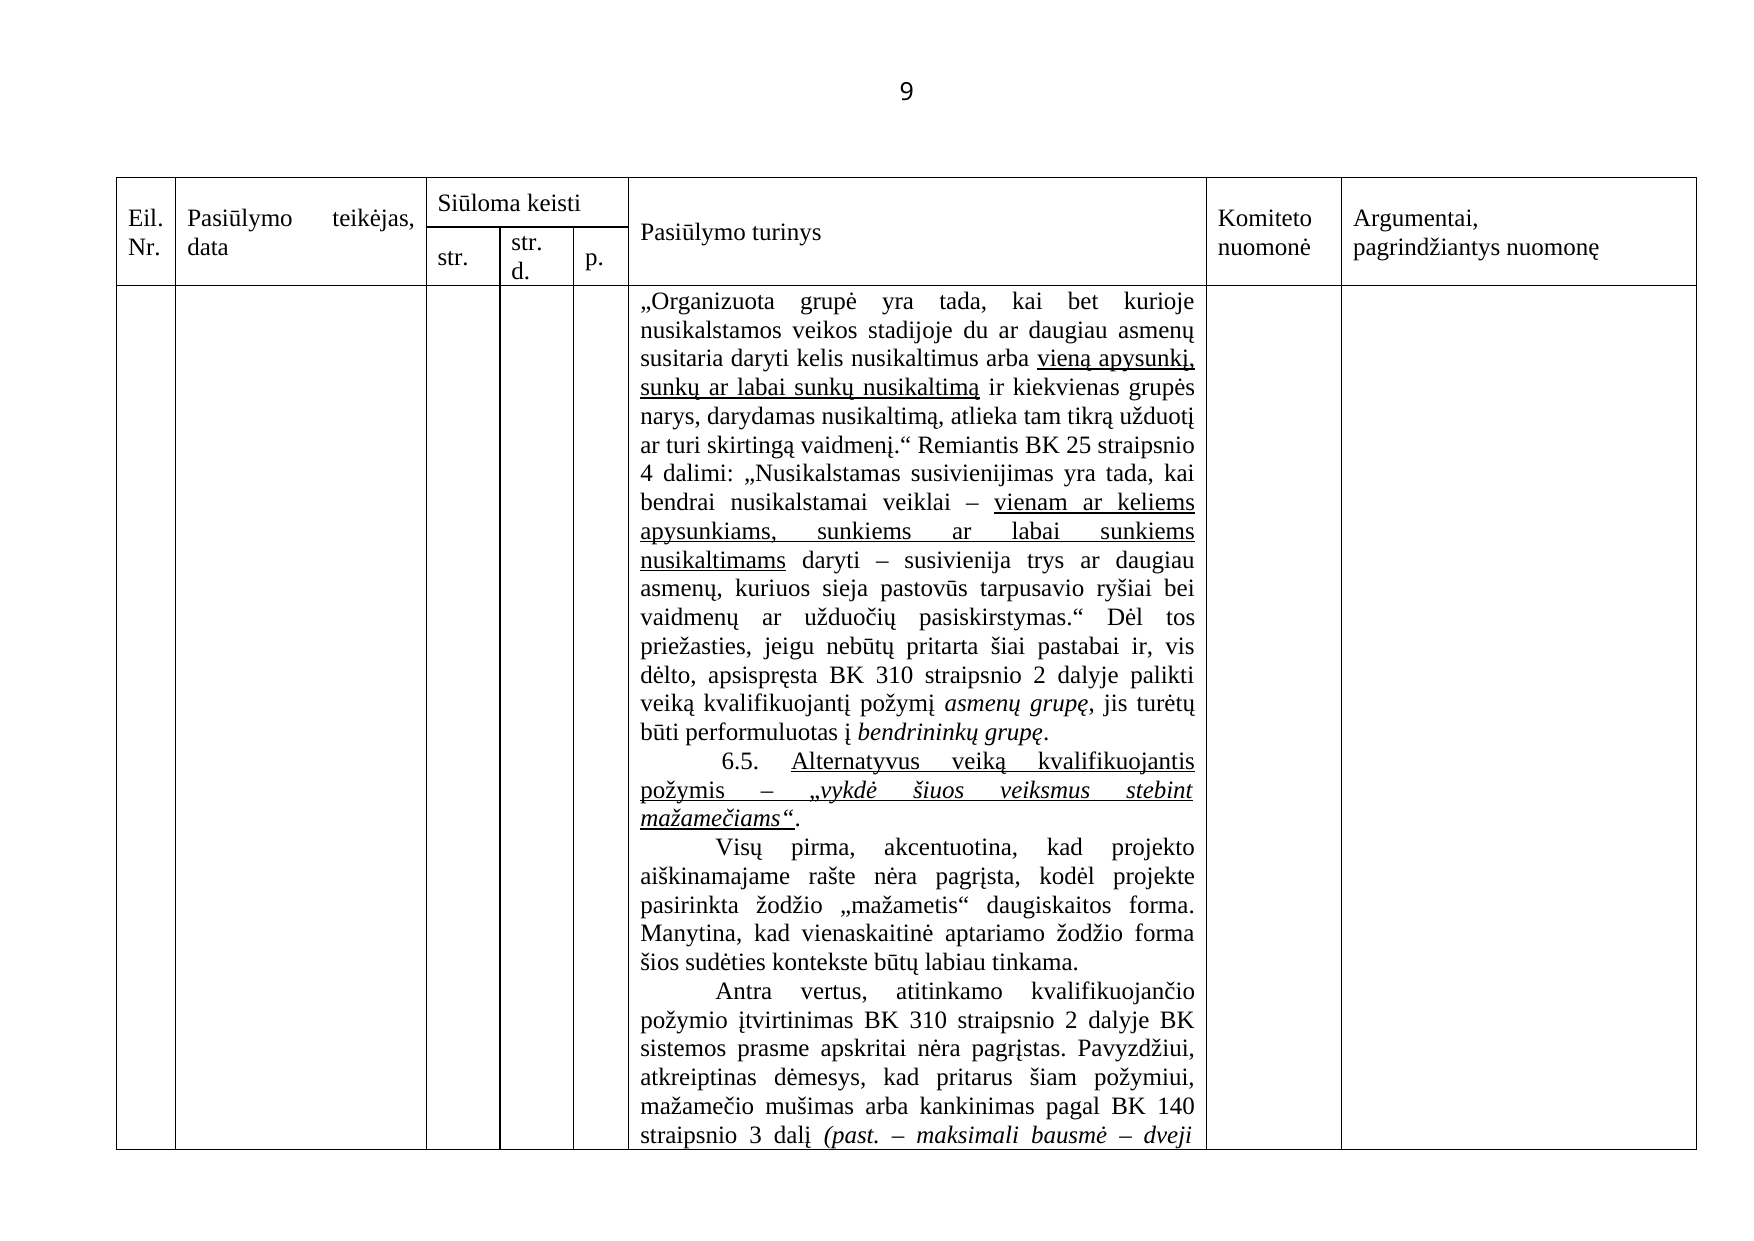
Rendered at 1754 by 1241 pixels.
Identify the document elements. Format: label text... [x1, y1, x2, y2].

table_header Komiteto nuomonė [1207, 178, 1341, 285]
table_cell [574, 286, 628, 1148]
table_cell [117, 286, 175, 1148]
table_cell [1342, 286, 1696, 1148]
table_header Pasiūlymo turinys [629, 178, 1206, 285]
table_cell str. d. [501, 228, 573, 285]
table_cell „Organizuota grupė yra tada, kai bet kurioje nusikalstamos veikos stadijoje du ar daugiau asmenų susitaria daryti kelis nusikaltimus arba vieną apysunkį, sunkų ar labai sunkų nusikaltimą ir kiekvienas grupės narys, darydamas nusikaltimą, atlieka tam tikrą užduotį ar turi skirtingą vaidmenį.“ Remiantis BK 25 straipsnio 4 dalimi: „Nusikalstamas susivienijimas yra tada, kai bendrai nusikalstamai veiklai – vienam ar keliems apysunkiams, sunkiems ar labai sunkiems nusikaltimams daryti – susivienija trys ar daugiau asmenų, kuriuos sieja pastovūs tarpusavio ryšiai bei vaidmenų ar užduočių pasiskirstymas.“ Dėl tos priežasties, jeigu nebūtų pritarta šiai pastabai ir, vis dėlto, apsispręsta BK 310 straipsnio 2 dalyje palikti veiką kvalifikuojantį požymį asmenų grupę, jis turėtų būti performuluotas į bendrininkų grupę. 6.5. Alternatyvus veiką kvalifikuojantis požymis – „vykdė šiuos veiksmus stebint mažamečiams“. Visų pirma, akcentuotina, kad projekto aiškinamajame rašte nėra pagrįsta, kodėl projekte pasirinkta žodžio „mažametis“ daugiskaitos forma. Manytina, kad vienaskaitinė aptariamo žodžio forma šios sudėties kontekste būtų labiau tinkama. Antra vertus, atitinkamo kvalifikuojančio požymio įtvirtinimas BK 310 straipsnio 2 dalyje BK sistemos prasme apskritai nėra pagrįstas. Pavyzdžiui, atkreiptinas dėmesys, kad pritarus šiam požymiui, mažamečio mušimas arba kankinimas pagal BK 140 straipsnio 3 dalį (past. – maksimali bausmė – dveji [629, 286, 1206, 1148]
table_header Eil. Nr. [117, 178, 175, 285]
table_cell [176, 286, 426, 1148]
table_cell [427, 286, 499, 1148]
table_header Pasiūlymo teikėjas, data [176, 178, 426, 285]
table_cell [501, 286, 573, 1148]
table_cell str. [427, 228, 499, 285]
table_header Siūloma keisti [427, 178, 628, 226]
table_cell p. [574, 228, 628, 285]
table_header Argumentai, pagrindžiantys nuomonę [1342, 178, 1696, 285]
table_cell [1207, 286, 1341, 1148]
